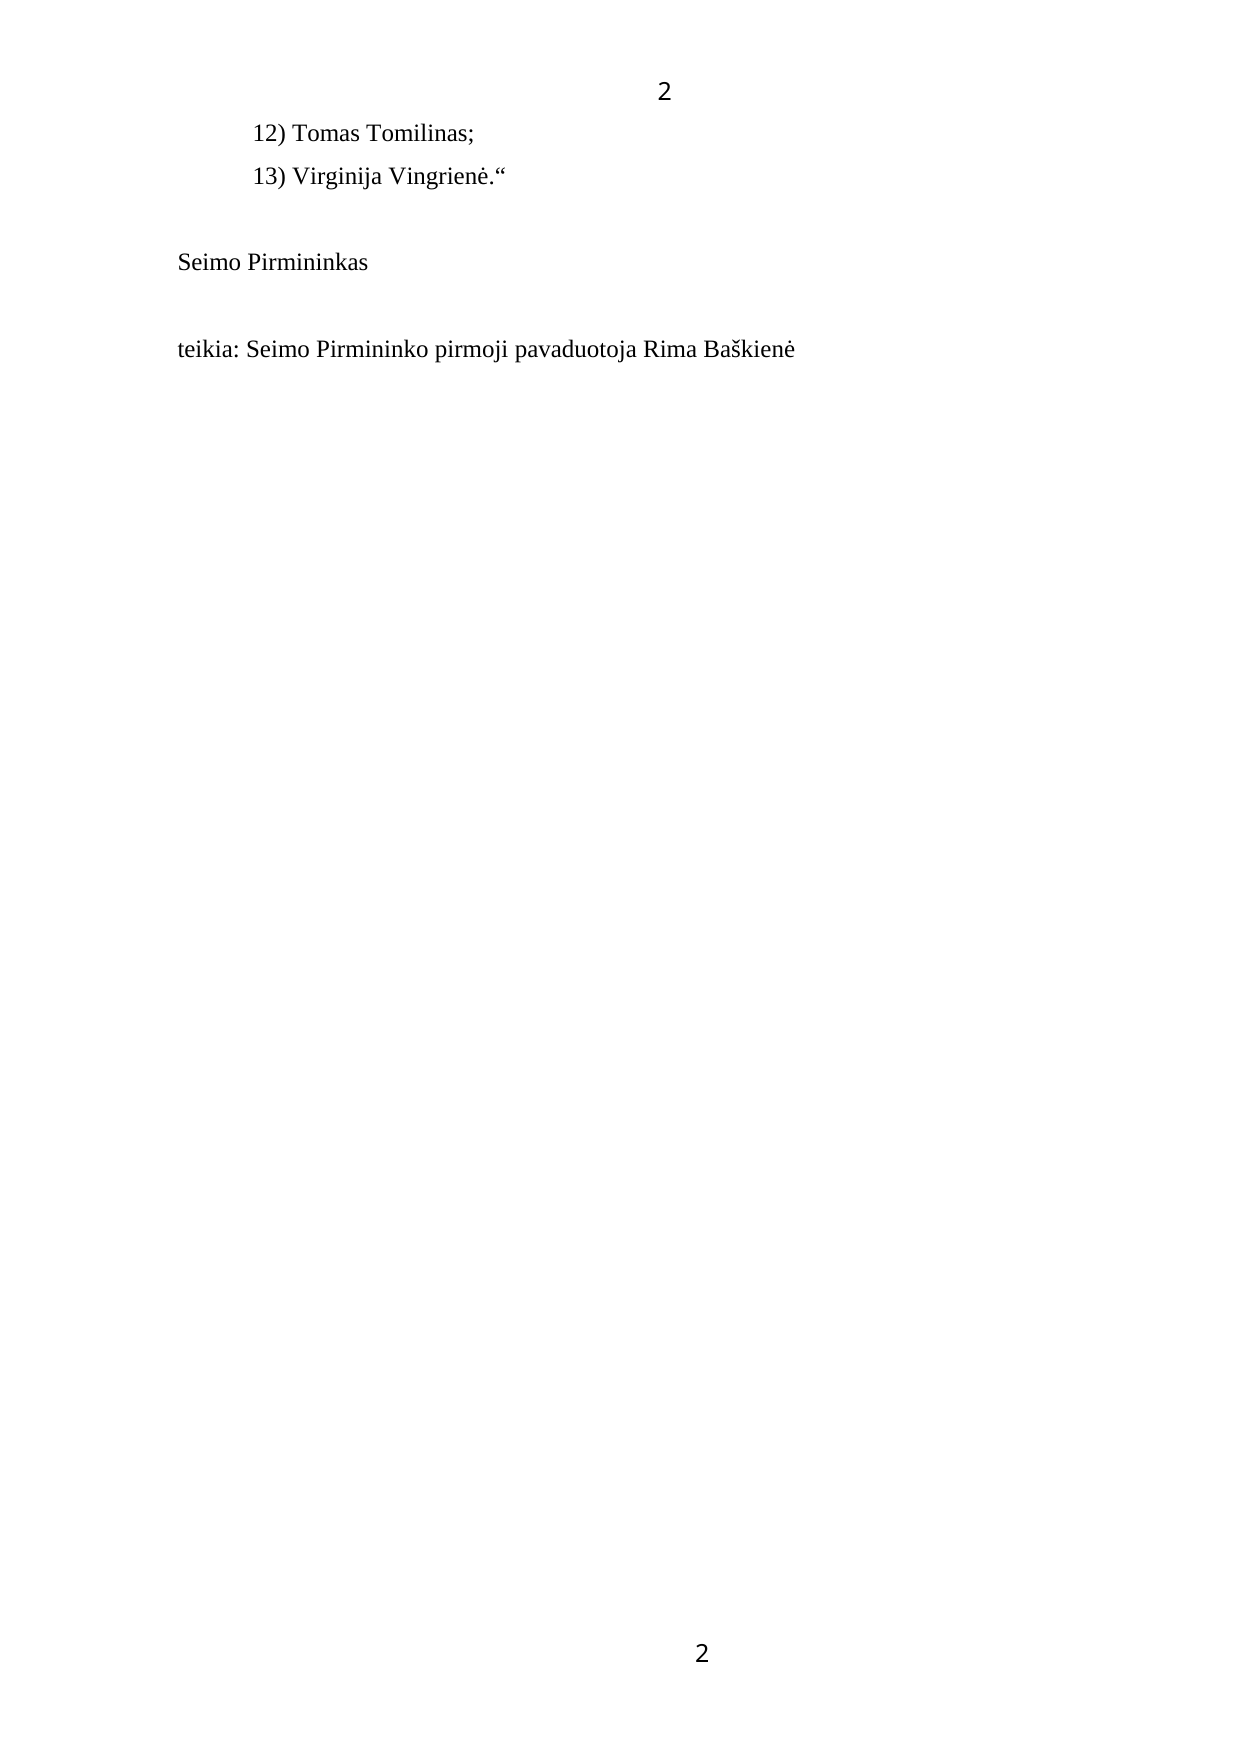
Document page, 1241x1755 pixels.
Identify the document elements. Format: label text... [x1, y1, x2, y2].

text 12) Tomas Tomilinas; [177, 118, 1152, 147]
text teikia: Seimo Pirmininko pirmoji pavaduotoja Rima Baškienė [177, 334, 1152, 362]
text 13) Virginija Vingrienė.“ [177, 161, 1152, 190]
text Seimo Pirmininkas [177, 247, 1152, 276]
